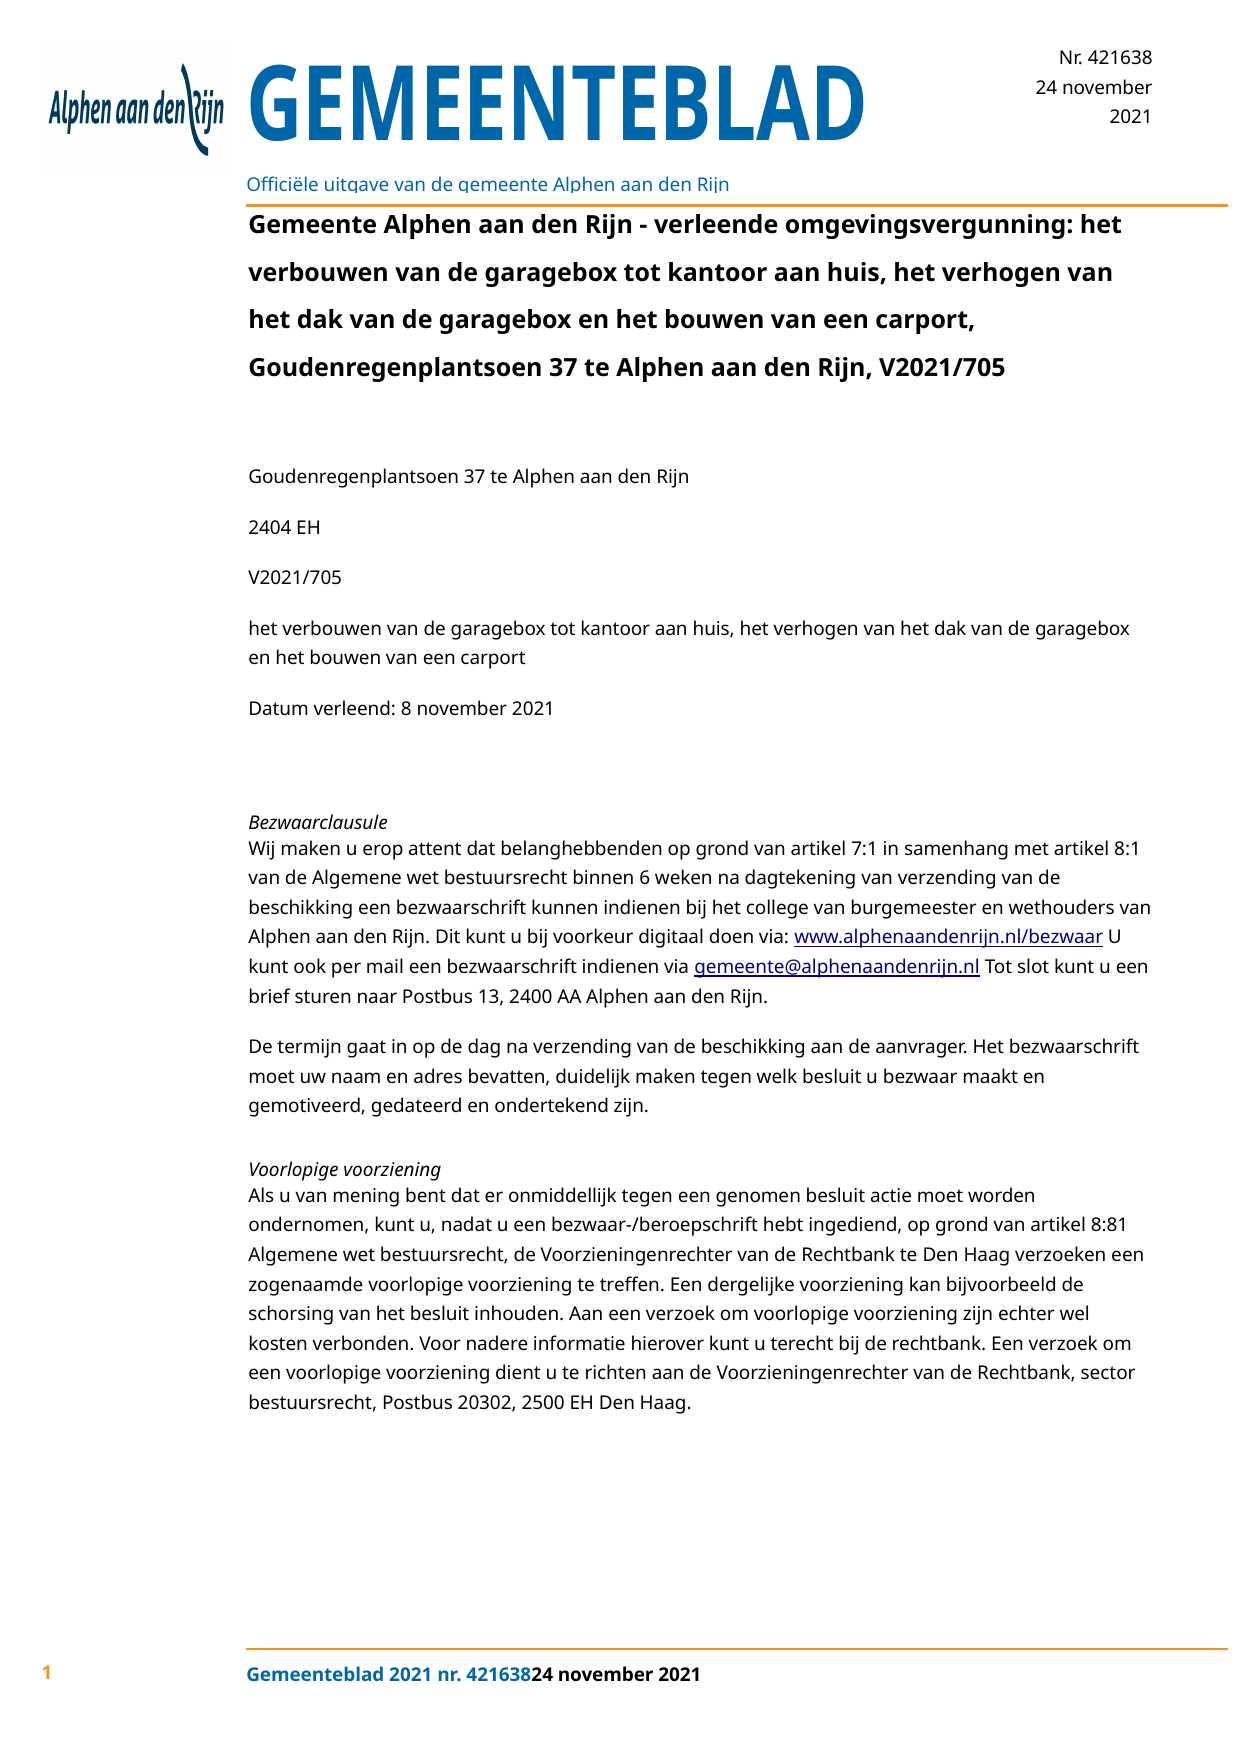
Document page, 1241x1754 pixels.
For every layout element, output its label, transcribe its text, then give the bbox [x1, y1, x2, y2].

text De termijn gaat in op de dag na verzending van de beschikking aan de aanvrager. Het bezwaarschrift moet uw naam en adres bevatten, duidelijk maken tegen welk besluit u bezwaar maakt en gemotiveerd, gedateerd en ondertekend zijn. [248, 1033, 1152, 1118]
text Voorlopige voorziening [248, 1156, 1152, 1182]
picture [41, 47, 231, 172]
text Wij maken u erop attent dat belanghebbenden op grond van artikel 7:1 in samenhang met artikel 8:1 van de Algemene wet bestuursrecht binnen 6 weken na dagtekening van verzending van de beschikking een bezwaarschrift kunnen indienen bij het college van burgemeester en wethouders van Alphen aan den Rijn. Dit kunt u bij voorkeur digitaal doen via: www.alphenaandenrijn.nl/bezwaar U kunt ook per mail een bezwaarschrift indienen via gemeente@alphenaandenrijn.nl Tot slot kunt u een brief sturen naar Postbus 13, 2400 AA Alphen aan den Rijn. [248, 835, 1152, 1008]
text Bezwaarclausule [248, 809, 1152, 835]
text Datum verleend: 8 november 2021 [248, 695, 1152, 721]
text V2021/705 [248, 564, 1152, 590]
text Als u van mening bent dat er onmiddellijk tegen een genomen besluit actie moet worden ondernomen, kunt u, nadat u een bezwaar-/beroepschrift hebt ingediend, op grond van artikel 8:81 Algemene wet bestuursrecht, de Voorzieningenrechter van de Rechtbank te Den Haag verzoeken een zogenaamde voorlopige voorziening te treffen. Een dergelijke voorziening kan bijvoorbeeld de schorsing van het besluit inhouden. Aan een verzoek om voorlopige voorziening zijn echter wel kosten verbonden. Voor nadere informatie hierover kunt u terecht bij de rechtbank. Een verzoek om een voorlopige voorziening dient u te richten aan de Voorzieningenrechter van de Rechtbank, sector bestuursrecht, Postbus 20302, 2500 EH Den Haag. [248, 1182, 1152, 1415]
text 2404 EH [248, 514, 1152, 540]
text Goudenregenplantsoen 37 te Alphen aan den Rijn [248, 463, 1152, 489]
text het verbouwen van de garagebox tot kantoor aan huis, het verhogen van het dak van de garagebox en het bouwen van een carport [248, 615, 1152, 670]
text Gemeente Alphen aan den Rijn - verleende omgevingsvergunning: het verbouwen van de garagebox tot kantoor aan huis, het verhogen van het dak van de garagebox en het bouwen van een carport, Goudenregenplantsoen 37 te Alphen aan den Rijn, V2021/705 [248, 207, 1152, 384]
